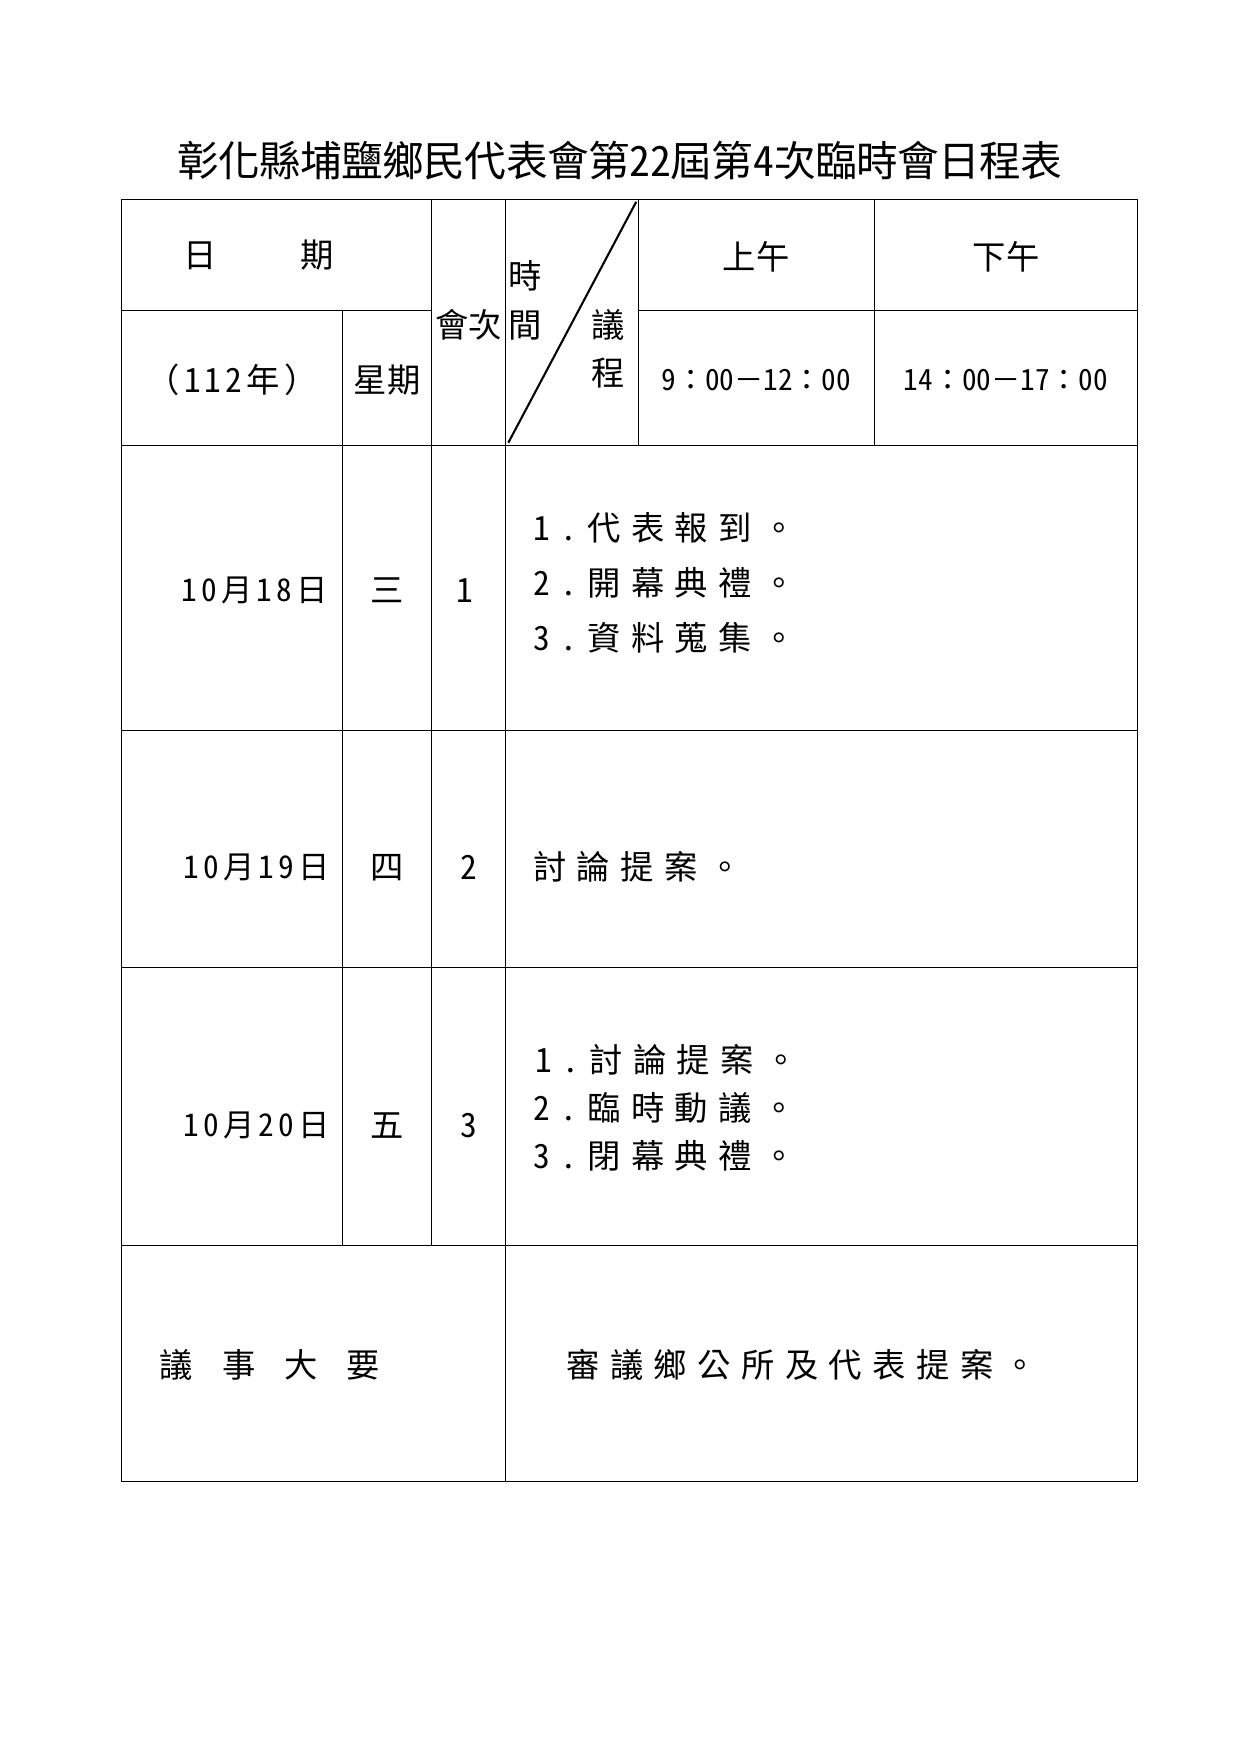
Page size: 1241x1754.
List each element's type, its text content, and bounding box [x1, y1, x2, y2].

table_cell 四 [343, 731, 431, 966]
table_cell 14：00－17：00 [875, 311, 1137, 445]
table_cell 星期 [343, 311, 431, 445]
table_cell （112年） [122, 311, 342, 445]
table_cell 五 [343, 968, 431, 1245]
table_cell 議 事 大 要 [122, 1246, 505, 1481]
table_header 日 期 [122, 200, 431, 309]
table_cell 3 [432, 968, 505, 1245]
table_header 上午 [639, 200, 874, 309]
table_cell 10月19日 [122, 731, 342, 966]
table_header 會次 [432, 200, 505, 445]
text 彰化縣埔鹽鄉民代表會第22屆第4次臨時會日程表 [118, 128, 1122, 189]
table_cell 三 [343, 446, 431, 730]
table_cell 審議鄉公所及代表提案。 [506, 1246, 1137, 1481]
table_cell 9：00－12：00 [639, 311, 874, 445]
table_cell 2 [432, 731, 505, 966]
table_cell 討論提案。 [506, 731, 1137, 966]
table_header 下午 [875, 200, 1137, 309]
table_cell 1.討論提案。 2.臨時動議。 3.閉幕典禮。 [506, 968, 1137, 1245]
table_cell 1.代表報到。 2.開幕典禮。 3.資料蒐集。 [506, 446, 1137, 730]
table_cell 10月20日 [122, 968, 342, 1245]
table_cell 10月18日 [122, 446, 342, 730]
table_header 時 間 議 程 [506, 200, 638, 445]
table_cell 1 [432, 446, 505, 730]
